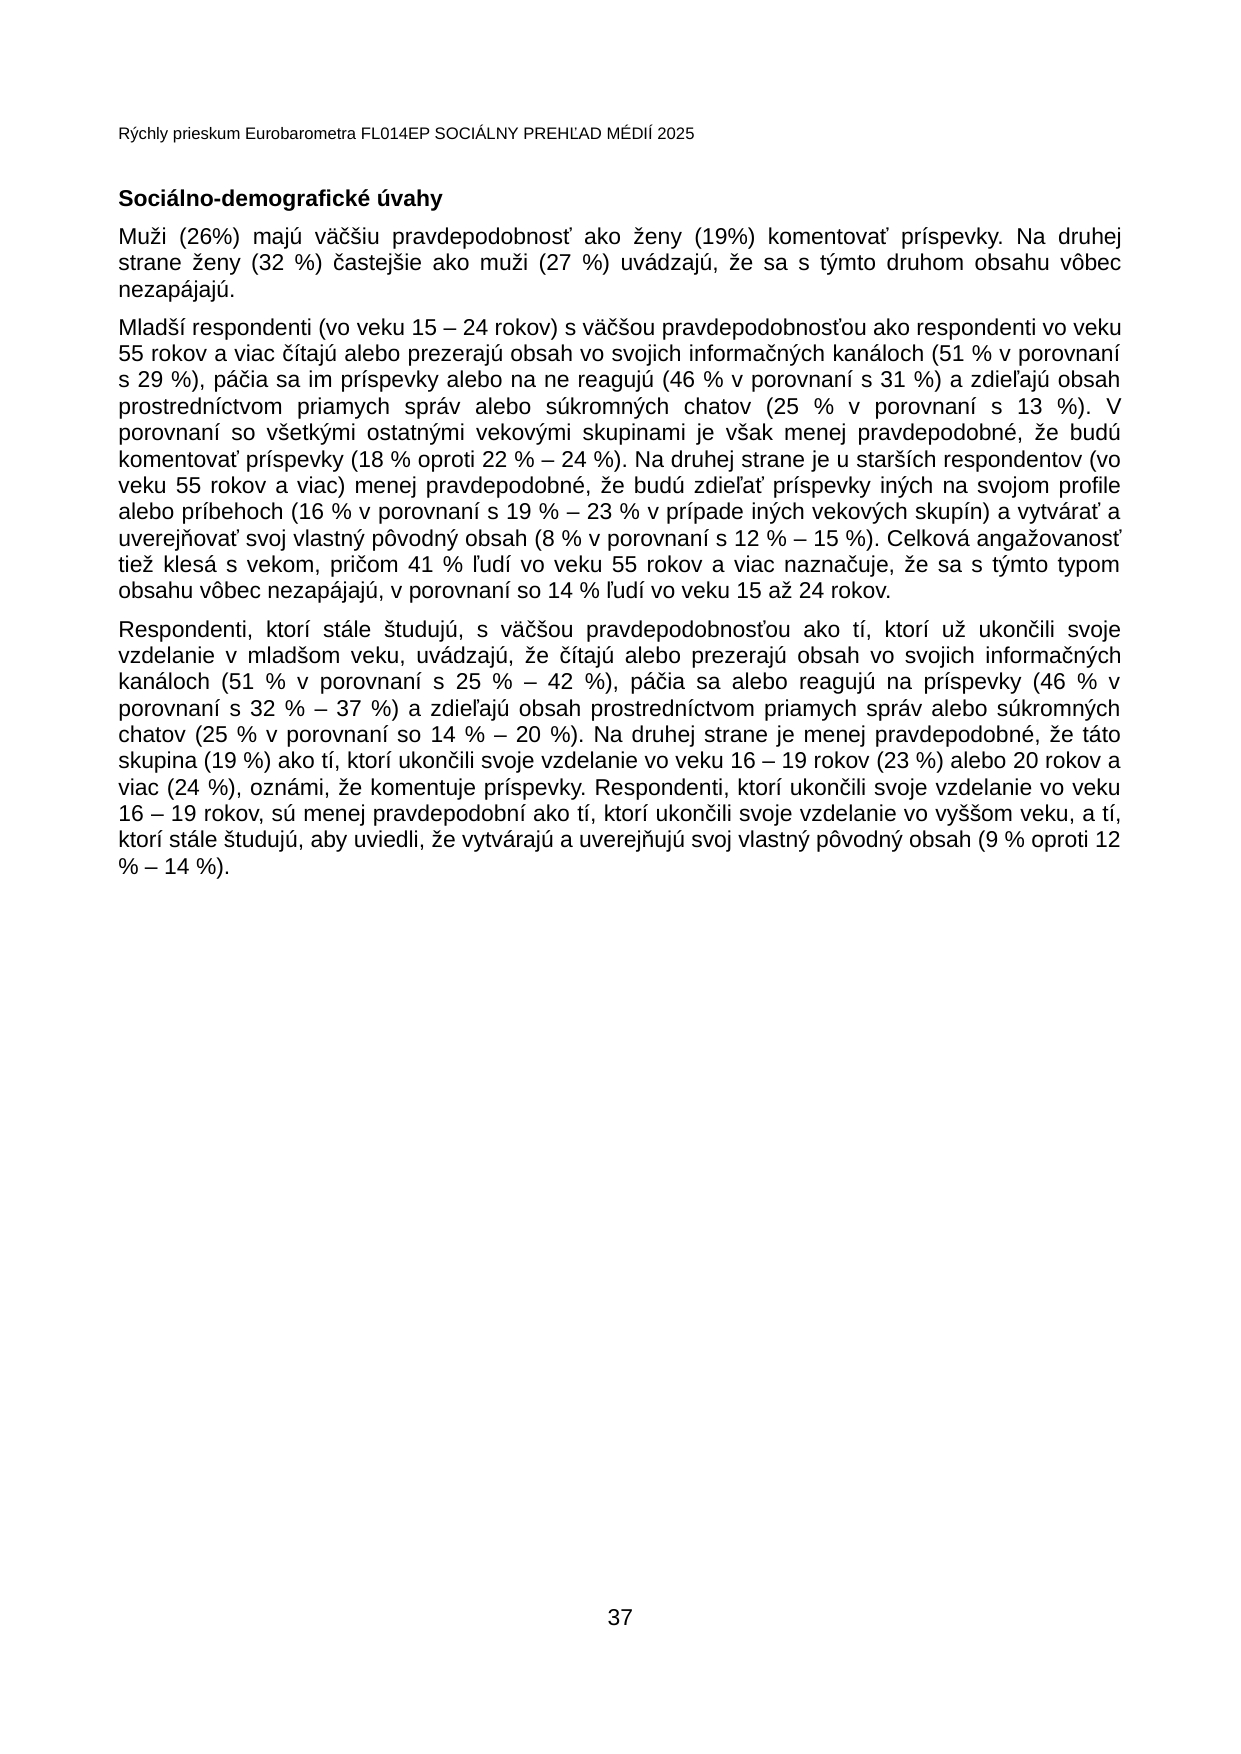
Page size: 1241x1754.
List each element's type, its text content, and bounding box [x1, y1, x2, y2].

text Sociálno-demografické úvahy [118, 184, 1122, 211]
text Respondenti, ktorí stále študujú, s väčšou pravdepodobnosťou ako tí, ktorí už ukončili svoje vzdelanie v mladšom veku, uvádzajú, že čítajú alebo prezerajú obsah vo svojich informačných kanáloch (51 % v porovnaní s 25 % – 42 %), páčia sa alebo reagujú na príspevky (46 % v porovnaní s 32 % – 37 %) a zdieľajú obsah prostredníctvom priamych správ alebo súkromných chatov (25 % v porovnaní so 14 % – 20 %). Na druhej strane je menej pravdepodobné, že táto skupina (19 %) ako tí, ktorí ukončili svoje vzdelanie vo veku 16 – 19 rokov (23 %) alebo 20 rokov a viac (24 %), oznámi, že komentuje príspevky. Respondenti, ktorí ukončili svoje vzdelanie vo veku 16 – 19 rokov, sú menej pravdepodobní ako tí, ktorí ukončili svoje vzdelanie vo vyššom veku, a tí, ktorí stále študujú, aby uviedli, že vytvárajú a uverejňujú svoj vlastný pôvodný obsah (9 % oproti 12 % – 14 %). [118, 616, 1122, 879]
text Muži (26%) majú väčšiu pravdepodobnosť ako ženy (19%) komentovať príspevky. Na druhej strane ženy (32 %) častejšie ako muži (27 %) uvádzajú, že sa s týmto druhom obsahu vôbec nezapájajú. [118, 223, 1122, 302]
text Mladší respondenti (vo veku 15 – 24 rokov) s väčšou pravdepodobnosťou ako respondenti vo veku 55 rokov a viac čítajú alebo prezerajú obsah vo svojich informačných kanáloch (51 % v porovnaní s 29 %), páčia sa im príspevky alebo na ne reagujú (46 % v porovnaní s 31 %) a zdieľajú obsah prostredníctvom priamych správ alebo súkromných chatov (25 % v porovnaní s 13 %). V porovnaní so všetkými ostatnými vekovými skupinami je však menej pravdepodobné, že budú komentovať príspevky (18 % oproti 22 % – 24 %). Na druhej strane je u starších respondentov (vo veku 55 rokov a viac) menej pravdepodobné, že budú zdieľať príspevky iných na svojom profile alebo príbehoch (16 % v porovnaní s 19 % – 23 % v prípade iných vekových skupín) a vytvárať a uverejňovať svoj vlastný pôvodný obsah (8 % v porovnaní s 12 % – 15 %). Celková angažovanosť tiež klesá s vekom, pričom 41 % ľudí vo veku 55 rokov a viac naznačuje, že sa s týmto typom obsahu vôbec nezapájajú, v porovnaní so 14 % ľudí vo veku 15 až 24 rokov. [118, 314, 1122, 604]
